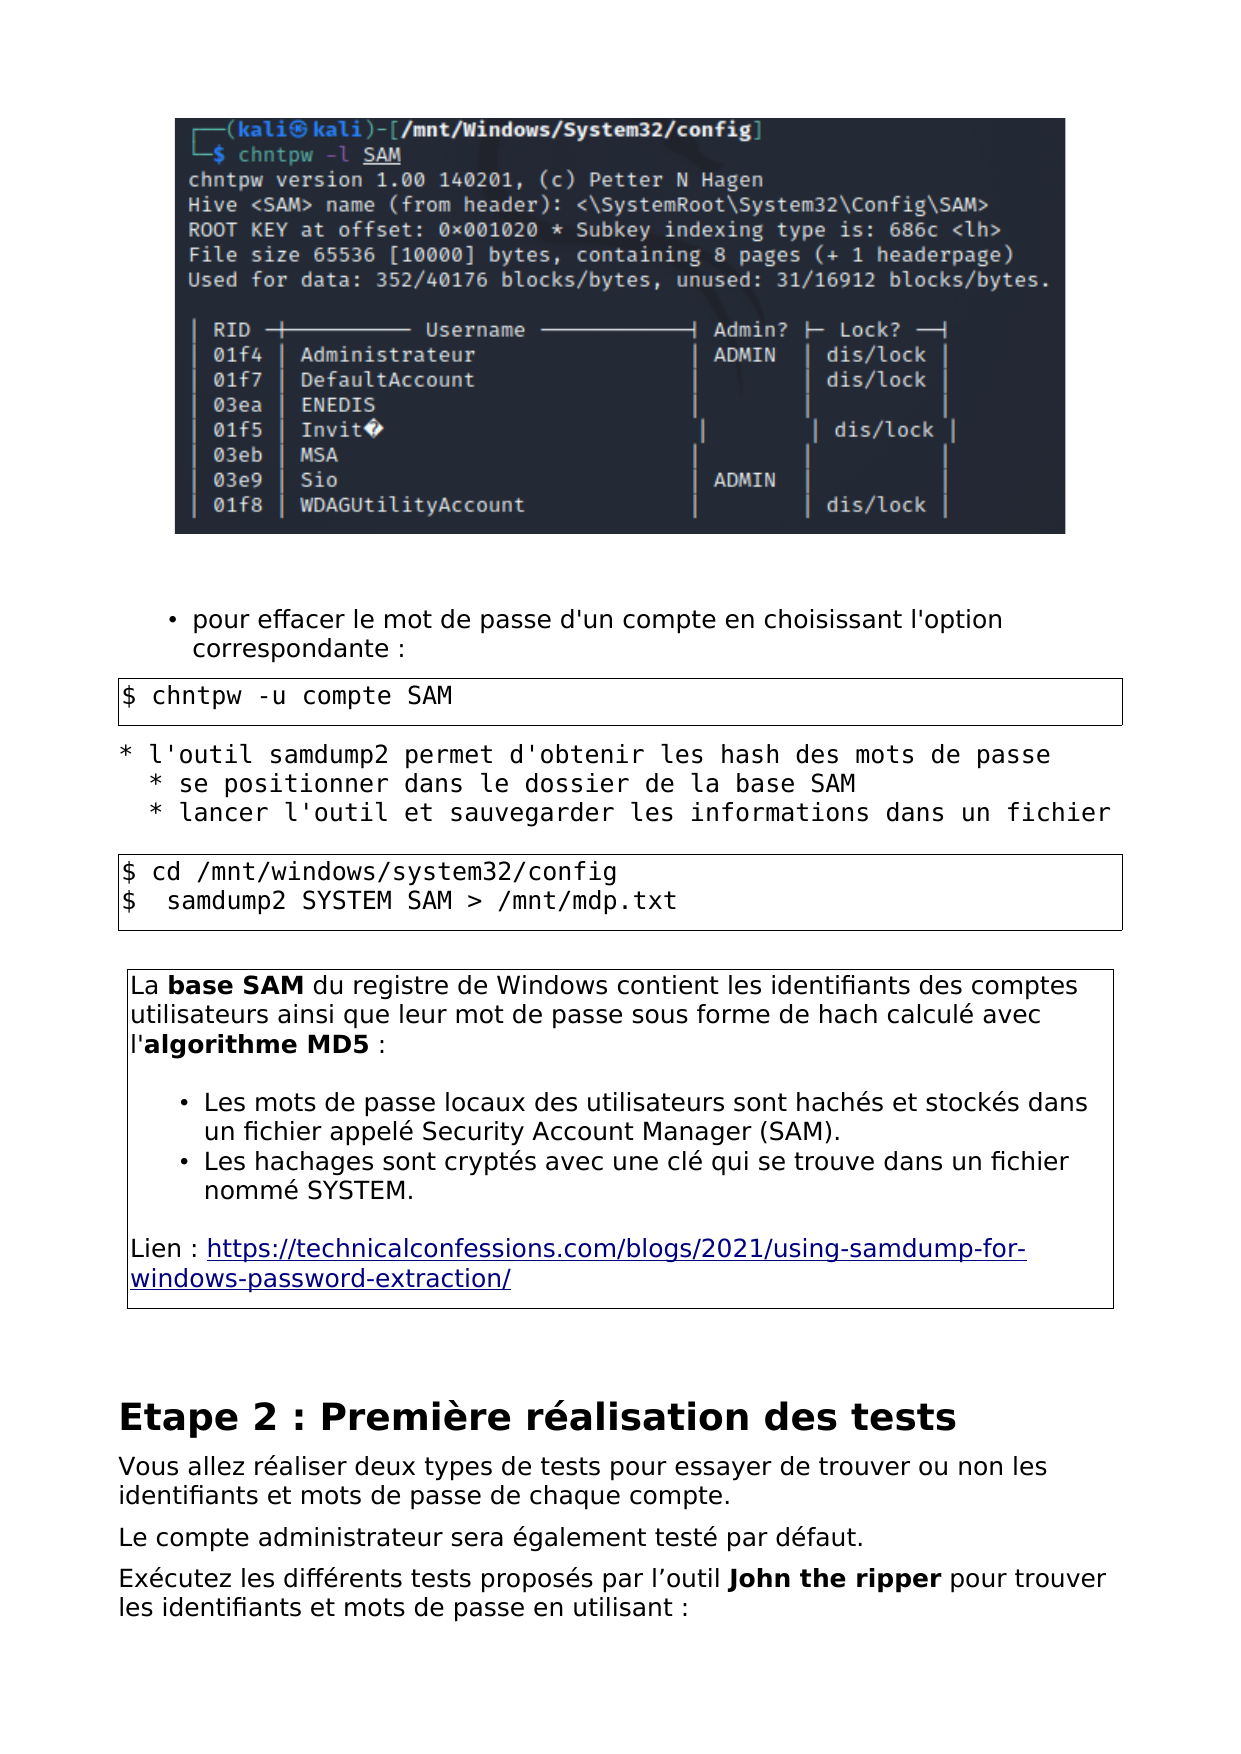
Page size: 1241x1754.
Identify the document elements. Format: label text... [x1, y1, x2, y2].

list pour effacer le mot de passe d'un compte en choisissant l'option correspondante : [177, 605, 1122, 663]
table_header La base SAM du registre de Windows contient les identifiants des comptes utilisateurs ainsi que leur mot de passe sous forme de hach calculé avec l'algorithme MD5 : Les mots de passe locaux des utilisateurs sont hachés et stockés dans un fichier appelé Security Account Manager (SAM). Les hachages sont cryptés avec une clé qui se trouve dans un fichier nommé SYSTEM. Lien : https://technicalconfessions.com/blogs/2021/using-samdump-for-windows-password-extraction/ [128, 970, 1113, 1308]
subtitle Etape 2 : Première réalisation des tests [118, 1396, 1122, 1439]
table_header $ chntpw -u compte SAM [119, 679, 1122, 725]
text Exécutez les différents tests proposés par l’outil John the ripper pour trouver les identifiants et mots de passe en utilisant : [118, 1564, 1122, 1623]
text Le compte administrateur sera également testé par défaut. [118, 1523, 1122, 1552]
text Vous allez réaliser deux types de tests pour essayer de trouver ou non les identifiants et mots de passe de chaque compte. [118, 1452, 1122, 1510]
picture [174, 118, 1066, 534]
text * l'outil samdump2 permet d'obtenir les hash des mots de passe * se positionner dans le dossier de la base SAM * lancer l'outil et sauvegarder les informations dans un fichier [118, 740, 1122, 827]
table_header $ cd /mnt/windows/system32/config $ samdump2 SYSTEM SAM > /mnt/mdp.txt [119, 855, 1122, 930]
